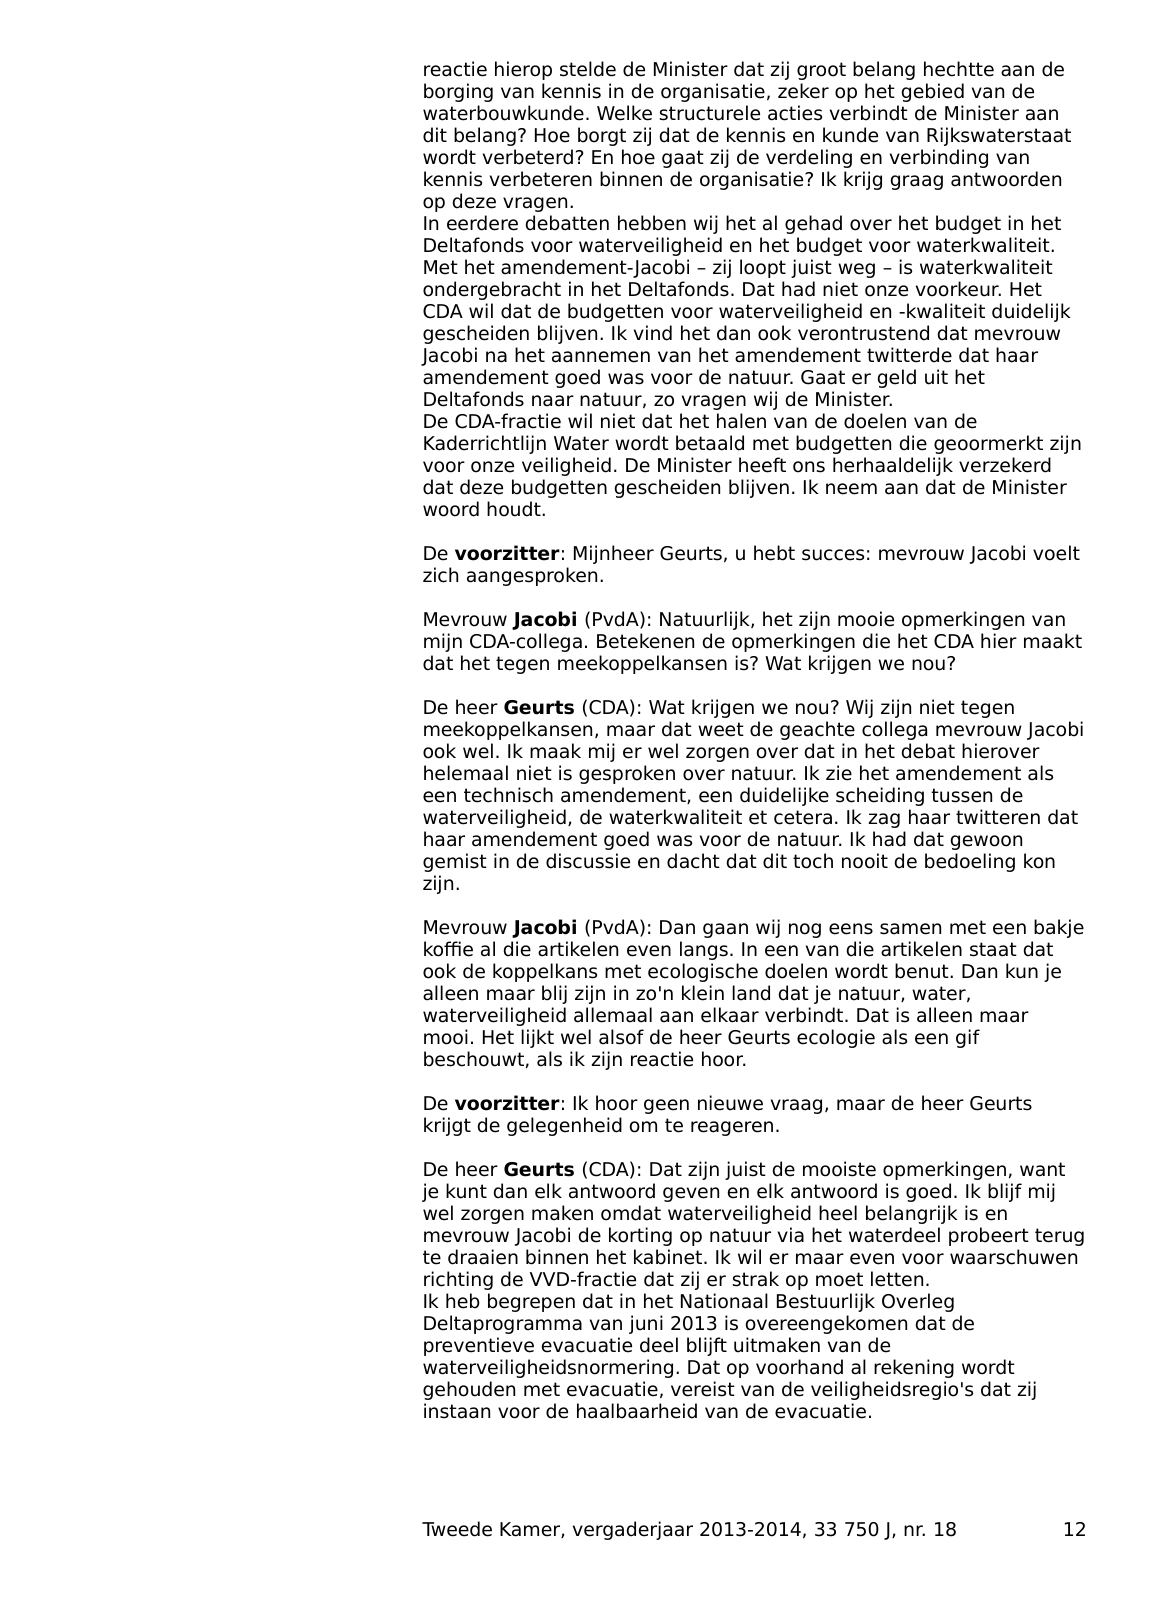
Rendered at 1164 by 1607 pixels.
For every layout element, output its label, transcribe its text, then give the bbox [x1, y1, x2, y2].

text De heer Geurts (CDA): Wat krijgen we nou? Wij zijn niet tegen meekoppelkansen, maar dat weet de geachte collega mevrouw Jacobi ook wel. Ik maak mij er wel zorgen over dat in het debat hierover helemaal niet is gesproken over natuur. Ik zie het amendement als een technisch amendement, een duidelijke scheiding tussen de waterveiligheid, de waterkwaliteit et cetera. Ik zag haar twitteren dat haar amendement goed was voor de natuur. Ik had dat gewoon gemist in de discussie en dacht dat dit toch nooit de bedoeling kon zijn. [422, 697, 1087, 895]
text De voorzitter: Mijnheer Geurts, u hebt succes: mevrouw Jacobi voelt zich aangesproken. [422, 543, 1087, 587]
text reactie hierop stelde de Minister dat zij groot belang hechtte aan de borging van kennis in de organisatie, zeker op het gebied van de waterbouwkunde. Welke structurele acties verbindt de Minister aan dit belang? Hoe borgt zij dat de kennis en kunde van Rijkswaterstaat wordt verbeterd? En hoe gaat zij de verdeling en verbinding van kennis verbeteren binnen de organisatie? Ik krijg graag antwoorden op deze vragen. [422, 59, 1087, 213]
text Mevrouw Jacobi (PvdA): Natuurlijk, het zijn mooie opmerkingen van mijn CDA-collega. Betekenen de opmerkingen die het CDA hier maakt dat het tegen meekoppelkansen is? Wat krijgen we nou? [422, 609, 1087, 675]
text De CDA-fractie wil niet dat het halen van de doelen van de Kaderrichtlijn Water wordt betaald met budgetten die geoormerkt zijn voor onze veiligheid. De Minister heeft ons herhaaldelijk verzekerd dat deze budgetten gescheiden blijven. Ik neem aan dat de Minister woord houdt. [422, 411, 1087, 521]
text De heer Geurts (CDA): Dat zijn juist de mooiste opmerkingen, want je kunt dan elk antwoord geven en elk antwoord is goed. Ik blijf mij wel zorgen maken omdat waterveiligheid heel belangrijk is en mevrouw Jacobi de korting op natuur via het waterdeel probeert terug te draaien binnen het kabinet. Ik wil er maar even voor waarschuwen richting de VVD-fractie dat zij er strak op moet letten. [422, 1159, 1087, 1291]
text De voorzitter: Ik hoor geen nieuwe vraag, maar de heer Geurts krijgt de gelegenheid om te reageren. [422, 1093, 1087, 1137]
text In eerdere debatten hebben wij het al gehad over het budget in het Deltafonds voor waterveiligheid en het budget voor waterkwaliteit. Met het amendement-Jacobi – zij loopt juist weg – is waterkwaliteit ondergebracht in het Deltafonds. Dat had niet onze voorkeur. Het CDA wil dat de budgetten voor waterveiligheid en -kwaliteit duidelijk gescheiden blijven. Ik vind het dan ook verontrustend dat mevrouw Jacobi na het aannemen van het amendement twitterde dat haar amendement goed was voor de natuur. Gaat er geld uit het Deltafonds naar natuur, zo vragen wij de Minister. [422, 213, 1087, 411]
text Ik heb begrepen dat in het Nationaal Bestuurlijk Overleg Deltaprogramma van juni 2013 is overeengekomen dat de preventieve evacuatie deel blijft uitmaken van de waterveiligheidsnormering. Dat op voorhand al rekening wordt gehouden met evacuatie, vereist van de veiligheidsregio's dat zij instaan voor de haalbaarheid van de evacuatie. [422, 1291, 1087, 1423]
text Mevrouw Jacobi (PvdA): Dan gaan wij nog eens samen met een bakje koffie al die artikelen even langs. In een van die artikelen staat dat ook de koppelkans met ecologische doelen wordt benut. Dan kun je alleen maar blij zijn in zo'n klein land dat je natuur, water, waterveiligheid allemaal aan elkaar verbindt. Dat is alleen maar mooi. Het lijkt wel alsof de heer Geurts ecologie als een gif beschouwt, als ik zijn reactie hoor. [422, 917, 1087, 1071]
